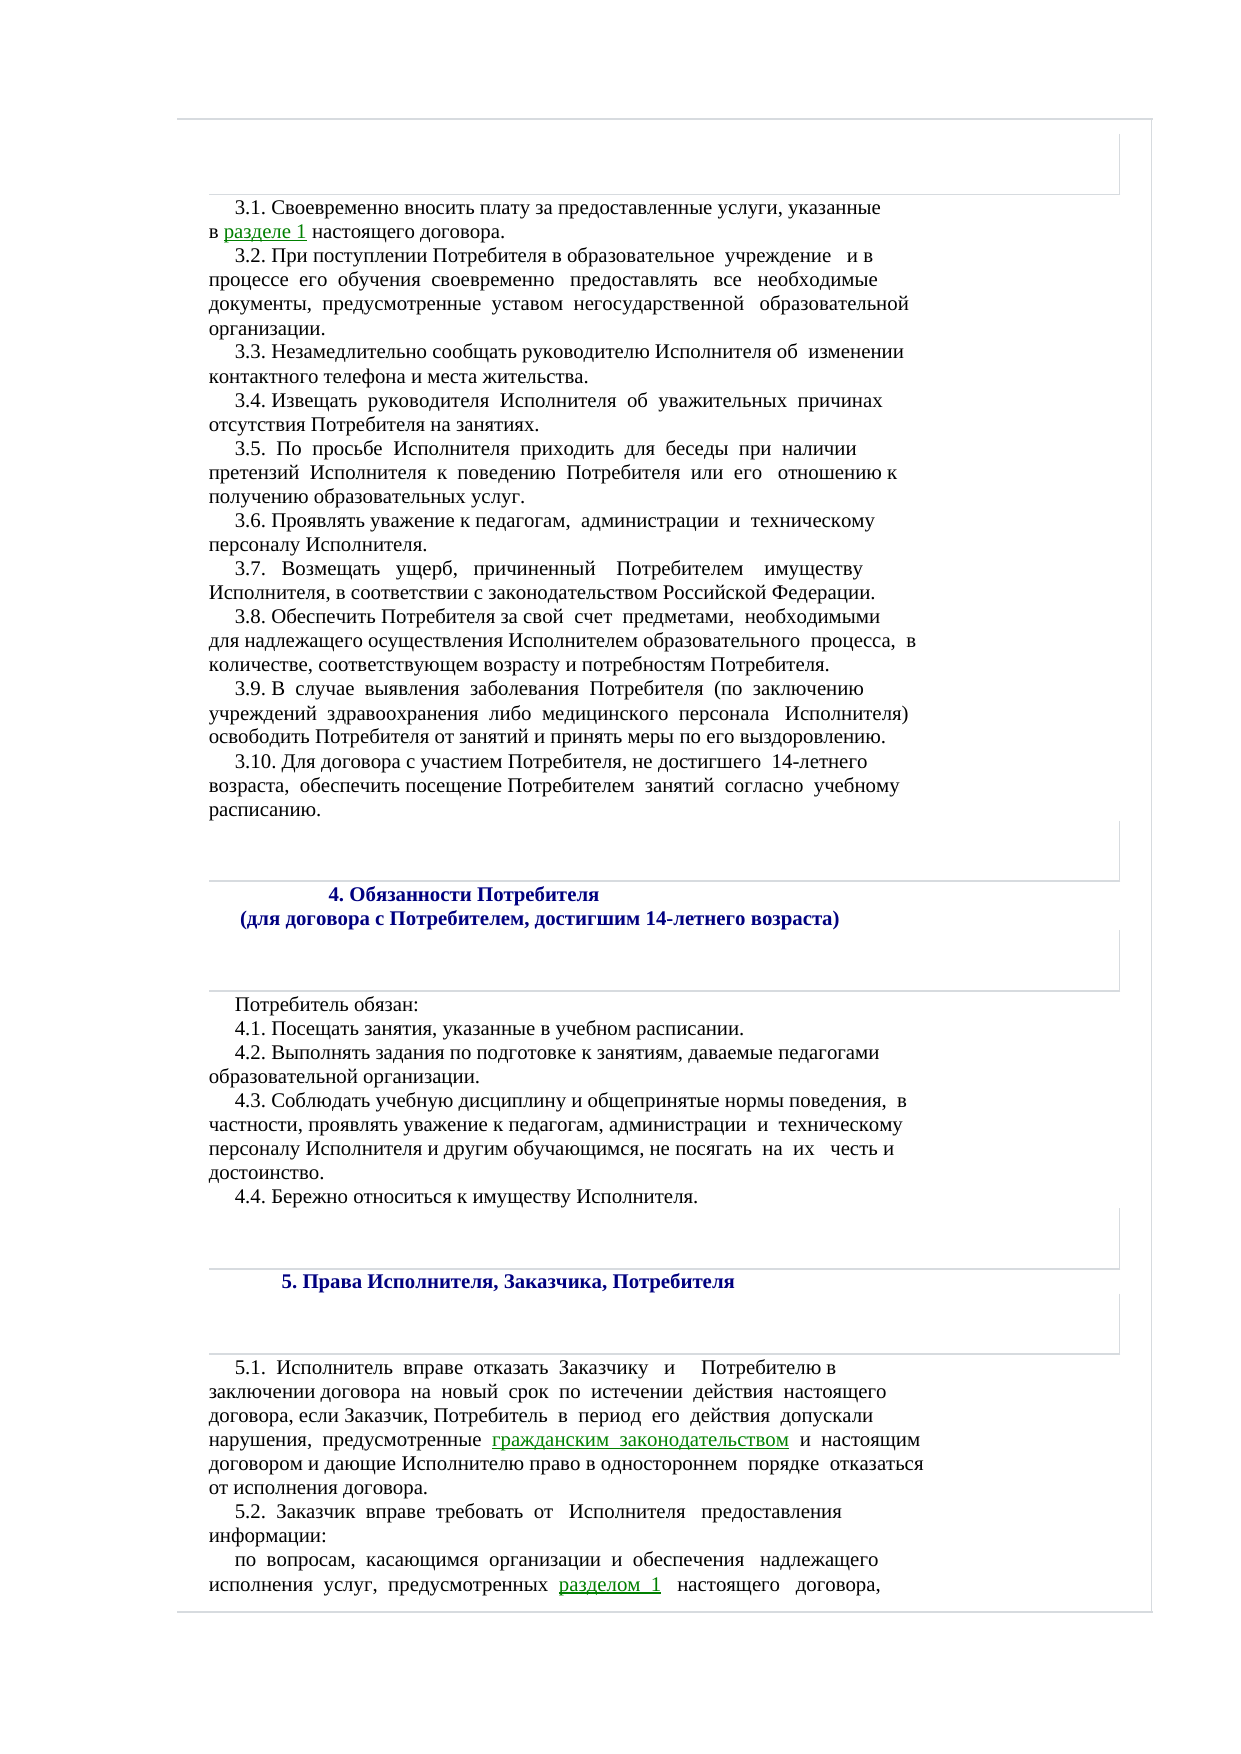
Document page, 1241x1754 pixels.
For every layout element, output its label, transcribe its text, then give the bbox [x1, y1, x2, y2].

table_header Развернуть Приказ Минобразования РФ от 10 июля 2003 г. N 2994 "Об утверждении Примерной формы договора об оказании платных образовательных услуг в сфере общего образования" Приложение N 1. Примерная форма договора об оказании платных дополнительных образовательных услуг государственными и муниципальными общеобразовательными учреждениями Договор об оказании платных дополнительных образовательных услуг государственными и муниципальными общеобразовательными учреждениями (утв. приказом Минобразования РФ от 10 июля 2003 г. N 2994) Дополнительные образовательные услуги Приложение N 2. Примерная форма договора об оказании платных образовательных услуг негосударственными образовательными организациями Договор об оказании платных образовательных услуг негосударственными образовательными организациями Дополнительные образовательные услуги Приложение N 3. Примерная форма договора об оказании платных образовательных услуг индивидуальным предпринимателем Договор об оказании платных образовательных услуг индивидуальным предпринимателем Дополнительные образовательные услуги Приказ Минобразования РФ от 10 июля 2003 г. N 2994 "Об утверждении Примерной формы договора об оказании платных образовательных услуг в сфере общего образования" ГАРАНТ: Приказом Минобрнауки России от 9 декабря 2013 г. N 1315 (не вступил в силу) настоящий приказ признан утратившим силу Во исполнение пункта 16 Правил оказания платных образовательных услуг, утвержденных постановлением Правительства Российской Федерации от 05.07.2001 N 505 (в ред. постановления Правительства Российской Федерации от 01.04.2003 N 181), приказываю: 1. Утвердить Примерную форму договора об оказании платных образовательных услуг государственными и муниципальными общеобразовательными учреждениями (приложение N 1), негосударственными образовательными организациями (приложение N 2), индивидуальным предпринимателем (приложение 3). 2. Контроль за исполнением настоящего приказа возложить на первого заместителя Министра В.А.Болотова. Зарегистрировано в Минюсте РФ 13 августа 2003 г. Регистрационный N 4971 Приложение N 1 к приказу Минобразования РФ от 10 июля 2003 г. N 2994 Примерная форма договора об оказании платных дополнительных образовательных услуг государственными и муниципальными общеобразовательными учреждениями ___________________________ "____" ________________________ г. место заключения договора дата заключения договора Общеобразовательное учреждение __________________________________ (в полное наименование учреждения дальнейшем - Исполнитель) на основании лицензии N _____________________, выданной_________________________________________________________________ наименование органа, выдавшего лицензию на срок с "____"__________ г. до "____"____________г., и свидетельства о государственной аккредитации N _____, выданного _________________________ _________________________________________________________________________ наименование органа, выдавшего свидетельство на срок с "____" _________________ г. до "____" _________________ г. (для общеобразовательных учреждений, прошедших государственную аккредитацию), в лице _________________________________________________________________, должность, фамилия, имя и отчество действующего на основании Устава Исполнителя, с одной стороны, и _________________________________________________________________________ фамилия, имя, отчество и статус законного представителя несовершеннолетнего - мать, отец, опекун, попечитель, уполномоченный представитель органа опеки и попечительства или учреждение социальной защиты, в котором находится нуждающийся в опеке или попечительстве несовершеннолетний, либо лица, действующего на основании доверенности, выданной законным представителем (в дальнейшем - Заказчик) и _____________________________________________ фамилия, имя, отчество несовершеннолетнего, _________________________________________________________________________ достигшего 14-летнего возраста (в дальнейшем - Потребитель),с другой стороны, заключили в соответствии с Гражданским кодексом Российской Федерации, Законами Российской Федерации "Об образовании" и "О защите прав потребителей", а также Правилами оказания платных образовательных услуг в сфере дошкольного и общего образования, утвержденными постановлением Правительства Российской Федерации "Об утверждении Правил оказания платных образовательных услуг в сфере образования" от 05.07.2001 N 505 (в ред. постановления Правительства Российской Федерации от 01.04.2003 N 181), настоящий договор о нижеследующем: 1. Предмет договора Исполнитель предоставляет, а Заказчик оплачивает дополнительные образовательные услуги, наименование и количество которых определено в приложении 1, являющемся неотъемлемой частью настоящего договора (в приложении указать наименование учебных дисциплин, формы проведения занятий и количество учебных часов)*. Срок обучения в соответствии с рабочим учебным планом (индивидуально, в группе) составляет ___________. 2. Обязанности исполнителя Исполнитель обязан: 2.1. Организовать и обеспечить надлежащее исполнение услуг, предусмотренных разделом 1 настоящего договора. Дополнительные образовательные услуги оказываются в соответствии с учебным планом, годовым календарным учебным графиком и расписанием занятий, разрабатываемыми Исполнителем. 2.2. Обеспечить для проведения занятий помещения, соответствующие санитарным и гигиеническим требованиям, а также оснащение, соответствующее обязательным нормам и правилам, предъявляемым к образовательному процессу. 2.3. Во время оказания дополнительных образовательных услуг проявлять уважение к личности Потребителя, оберегать его от всех форм физического и психологического насилия, обеспечить условия укрепления нравственного, физического и психологического здоровья, эмоционального благополучия Потребителя с учетом его индивидуальных особенностей. 2.4. Сохранить место за Потребителем (в системе оказываемых общеобразовательным учреждением дополнительных образовательных услуг) в случае его болезни, лечения, карантина, отпуска родителей, каникул и в других случаях пропуска занятий по уважительным причинам. 2.5. Уведомить Заказчика о нецелесообразности оказания Потребителю образовательных услуг в объеме, предусмотренном разделом 1 настоящего договора, вследствие его индивидуальных особенностей, делающих невозможным или педагогически нецелесообразным оказание данных услуг. 3. Обязанности заказчика 3.1. Своевременно вносить плату за предоставленные услуги, указанные в разделе 1 настоящего договора. 3.2. При поступлении Потребителя в общеобразовательное учреждение и в процессе его обучения своевременно предоставлять все необходимые документы, предусмотренные уставом общеобразовательного учреждения. 3.3. Незамедлительно сообщать руководителю Исполнителя об изменении контактного телефона и места жительства. 3.4. Извещать руководителя Исполнителя об уважительных причинах отсутствия Потребителя на занятиях. 3.5. По просьбе Исполнителя приходить для беседы при наличии претензий Исполнителя к поведению Потребителя или его отношению к получению дополнительных образовательных услуг. 3.6. Проявлять уважение к педагогам, администрации и техническому персоналу Исполнителя. 3.7. Возмещать ущерб, причиненный Потребителем имуществу Исполнителя в соответствии с законодательством Российской Федерации. 3.8. Обеспечить Потребителя за свой счет предметами, необходимыми для надлежащего исполнения Исполнителем обязательств по оказанию дополнительных образовательных услуг, в количестве, соответствующем возрасту и потребностям Потребителя. 3.9. В случае выявления заболевания Потребителя (по заключению учреждений здравоохранения либо медицинского персонала Исполнителя) освободить Потребителя от занятий и принять меры по его выздоровлению. 3.10. Для договора с участием Потребителя, не достигшего 14-летнего возраста, обеспечить посещение Потребителем занятий согласно учебному расписанию. 4. Обязанности потребителя (для договора с Потребителем, достигшим 14-летнего возраста) Потребитель обязан: 4.1. Посещать занятия, указанные в учебном расписании. 4.2. Выполнять задания по подготовке к занятиям, даваемые педагогами общеобразовательного учреждения. 4.3. Соблюдать учебную дисциплину и общепринятые нормы поведения, в частности, проявлять уважение к педагогам, администрации и техническому персоналу Исполнителя и другим обучающимся, не посягать на их честь и достоинство. 4.4. Бережно относиться к имуществу Исполнителя. 5. Права Исполнителя, Заказчика, Потребителя 5.1. Исполнитель вправе отказать Заказчику и Потребителю в заключении договора на новый срок по истечении действия настоящего договора, если Заказчик, Потребитель в период его действия допускали нарушения, предусмотренные гражданским законодательством и настоящим договором и дающие Исполнителю право в одностороннем порядке отказаться от исполнения договора. 5.2. Заказчик вправе требовать от Исполнителя предоставления информации: по вопросам, касающимся организации и обеспечения надлежащего исполнения услуг, предусмотренных разделом 1 настоящего договора, образовательной деятельности Исполнителя и перспектив ее развития; об успеваемости, поведении, отношении Потребителя к учебе и его способностях в отношении обучения по отдельным предметам учебного плана. Заказчик и Потребитель, надлежащим образом исполнившие свои обязательства по настоящему договору, имеют преимущественное право на заключение договора на новый срок по истечении срока действия настоящего договора. 5.3. Потребитель вправе: обращаться к работникам Исполнителя по всем вопросам деятельности образовательного учреждения; получать полную и достоверную информацию об оценке своих знаний и критериях этой оценки; пользоваться имуществом Исполнителя, необходимым для обеспечения образовательного процесса, во время занятий, предусмотренных расписанием. 6. Оплата услуг 6.1. Заказчик ____________________________________________________ указать период оплаты - ежемесячно, ежеквартально, по четвертям, полугодиям или иной платежный период в рублях оплачивает услуги, указанные в разделе 1 настоящего договора, в сумме ___________________________________________________________________ указать денежную сумму в рублях либо эквивалентной определенной сумме в иностранной валюте по курсу Центробанка России на день платежа 6.2. Оплата производится __________________________________________ указать время оплаты, например, не позднее определенного числа периода, подлежащего оплате, или не позднее определенного числа периода, предшествующего (следующего) за периодом оплаты в безналичном порядке на счет Исполнителя в банке или казначействе. Оплата услуг удостоверяется Исполнителем ________________________________ ________________________________________________________________________, указать документ, подтверждающий оплату, выдаваемым Заказчику Исполнителем 6.3 На оказание образовательных услуг, предусмотренных настоящим договором, может быть составлена смета. Составление такой сметы по требованию Потребителя или Исполнителя обязательно. В этом случае смета становится частью договора. 7. Основания изменения и расторжения договора 7.1. Условия, на которых заключен настоящий договор, могут быть изменены либо по соглашению сторон, либо в соответствии с действующим законодательством Российской Федерации. 7.2. Потребитель, достигший 14-летнего возраста, вправе в любое время расторгнуть настоящий договор только с письменного согласия законных представителей при условии оплаты Исполнителю фактически понесенных расходов и услуг, оказанных до момента отказа. От имени Потребителя в возрасте от 6 до 14 лет договор в любое время может быть расторгнут Заказчиком при условии, указанном в абз. 1 настоящего пункта. 7.3. Настоящий договор может быть расторгнут по соглашению сторон. По инициативе одной из сторон договор может быть расторгнут по основаниям, предусмотренным действующим законодательством Российской Федерации. 7.4. Помимо этого, Исполнитель вправе отказаться от исполнения договора, если Заказчик нарушил сроки оплаты услуг по настоящему договору _________________________________________________________________________ указать срок или количество, или иные условия просрочки либо неоднократно нарушает иные обязательства, предусмотренные п. 3 настоящего договора, что явно затрудняет исполнение обязательств Исполнителем и нарушает права и законные интересы обучающихся и работников Исполнителя. 7.5. Если Потребитель своим поведением систематически нарушает права и законные интересы других обучающихся и работников Исполнителя, расписание занятий или препятствует нормальному осуществлению образовательного процесса, Исполнитель вправе отказаться от исполнения договора, когда после ___________________________________________________ указать количество предупреждений Потребитель не устранит указанные нарушения. Договор считается расторгнутым со дня письменного уведомления Исполнителем Заказчика (Потребителя) об отказе от исполнения договора. 8. Ответственность за неисполнение или ненадлежащее исполнение обязательств по настоящему договору 8.1. В случае неисполнения или ненадлежащего исполнения сторонами обязательств по настоящему договору они несут ответственность, предусмотренную гражданским законодательством и законодательством о защите прав потребителей, на условиях, установленных этим законодательством. 9. Срок действия договора и другие условия 9.1. Настоящий договор вступает в силу со дня его заключения сторонами и действует до "___"_______ г. 9.2. Договор составлен в двух экземплярах, имеющих равную юридическую силу. 10. Подписи сторон Исполнитель Заказчик Потребитель, достигший 14-летнего возраста ______________________ ___________________ ____________________ полное наименование Ф.И.О. Ф.И.О. общеобразовательного учреждения ______________________ ___________________ ____________________ юридический адрес паспортные данные паспортные данные ______________________ ___________________ ____________________ банковские реквизиты адрес места адрес места или счет в казначействе жительства, жительства контактный телефон ______________________ ___________________ ____________________ (подпись) (подпись) (подпись) М.П. ------------------------------ * На оказание услуг, связанных с обеспечением содержания обучающегося в образовательном учреждении во время оказания дополнительных образовательных услуг (по организации питания, медицинского обслуживания, охраны, доставки обучающегося в образовательное учреждение и домой транспортом Исполнителя и т. д.), составляется отдельный договор. Приложение 1 к Примерной форме договора об оказании платных образовательных услуг государственными и муниципальными образовательными учреждениями Дополнительные образовательные услуги Исполнитель Заказчик Потребитель, достигший 14-летнего возраста ______________________ ___________________ ____________________ полное наименование Ф.И.О. Ф.И.О. общеобразовательного учреждения ______________________ ___________________ ____________________ юридический адрес паспортные данные паспортные данные ______________________ ___________________ ____________________ банковские реквизиты адрес места адрес места жительства жительства ______________________ ___________________ ____________________ (подпись) (подпись) (подпись) М.П. Приложение N 2 к приказу Минобразования РФ от 10 июля 2003 г. N 2994 Примерная форма договора об оказании платных образовательных услуг негосударственными образовательными организациями ___________________________ "____" ________________________ г. место заключения договора дата заключения договора Негосударственная образовательная организация ______________________ _______________________________ (в дальнейшем - Исполнитель) на основании полное наименование организации лицензии N __________, выданной _________________________________________ наименование органа, выдавшего лицензию на срок с "____"__________ г. до "____"____________г., и свидетельства о государственной аккредитации N _____, выданного _________________________ _________________________________________________________________________ наименование органа, выдавшего свидетельство на срок с "____" _________________ г. до "____" ________________ г., (для организаций, прошедших государственную аккредитацию), в лице _________________________________________________________________, должность, фамилия, имя и отчество действующего на основании Устава Исполнителя, с одной стороны, и _________________________________________________________________________ фамилия, имя, отчество и статус законного представителя несовершеннолетнего - мать, отец, опекун, попечитель, уполномоченный представитель органа опеки и попечительства или учреждение социальной защиты, в котором находится нуждающийся в опеке или попечительстве несовершеннолетний, либо лица, действующего на основании доверенности, выданной законным представителем (в дальнейшем - Заказчик) и _____________________________________________ фамилия, имя, отчество несовершеннолетнего, _________________________________________________________________________ достигшего 14-летнего возраста (в дальнейшем - Потребитель), с другой стороны, заключили в соответствии с Гражданским кодексом Российской Федерации, Законами Российской Федерации "Об образовании" и "О защите прав потребителей", а также Правилами оказания платных образовательных услуг в сфере дошкольного и общего образования, утвержденными постановлением Правительства Российской Федерации "Об утверждении Правил оказания платных образовательных услуг в сфере дошкольного и общего образования" от 05.07.2001 N 505 (в ред. постановления Правительства Российской Федерации от 01.04.2003 N 181), настоящий договор о нижеследующем: 1. Предмет договора Исполнитель предоставляет, а Заказчик оплачивает образовательные услуги, соответствующие _____ классу не ниже требований государственных образовательных стандартов (иных временно заменяющих их документов, утвержденных в установленном порядке), __________________________________ ________________________________________________________________________, указать уровень - основное общее, среднее (полное) общее и ступень общеобразовательной программы - начальное общее, основное общее, среднее полное) общее наименование и количество которых определено в приложении 1, являющемся неотъемлемой частью настоящего договора (в приложении 1 указать наименование учебных дисциплин, форму проведения занятий и количество учебных часов)*. Срок обучения в соответствии с рабочим учебным планом (индивидуально, в группе) составляет ___________. 2. Обязанности исполнителя Исполнитель обязан: 2.1. Зачислить Потребителя ________________________________________, выполнившего установленные условия приема, в ___________________________. наименование Исполнителя 2.2. Организовать и обеспечить надлежащее исполнение услуг, предусмотренных в разделе 1 настоящего договора. Образовательные услуги оказываются в соответствии с учебным планом, годовым календарным учебным графиком и расписанием занятий, разрабатываемыми Исполнителем. 2.3. Обеспечить для проведения занятий помещения, соответствующие санитарным и гигиеническим требованиям, а также оснащение, соответствующее обязательным нормам и правилам, предъявляемым к образовательному процессу. 2.4. Проявлять уважение к личности Потребителя, оберегать его от всех форм физического и психологического насилия, обеспечить условия укрепления нравственного, физического и психологического здоровья, эмоционального благополучия Потребителя с учетом его индивидуальных особенностей. 2.5. Обеспечить выдачу _____________________________________________ указать документ - свидетельство, _________________________________________________________________________ аттестат государственного или иного образца Потребителю, прошедшему полный курс обучения и успешно прошедшему аттестацию по программе, соответствующей уровню _________________________ _________________________________________________________________________ указать уровень общего образования. 2.6. Выдать Потребителю соответствующий документ об освоении тех или иных компонентов программ общего образования (за класс, за освоенные учебные предметы) в случае ухода Потребителя из образовательной организации до завершения им обучения в полном объеме, предусмотренном настоящим договором. 2.7. Сохранить место за Потребителем в случае его болезни, лечения, карантина, отпуска родителей, каникул и в других случаях пропуска занятий по уважительным причинам (в случае оплаты услуг, предусмотренных разделом 1 настоящего договора). 2.8. Восполнить материал занятий, пройденный за время отсутствия Потребителя по уважительной причине, в пределах объема услуг, оказываемых в соответствии с разделом 1 настоящего договора. 2.9. Уведомить Заказчика о нецелесообразности оказания Потребителю образовательных услуг в объеме, предусмотренном п. 1.2 настоящего договора, вследствие его индивидуальных особенностей, делающих невозможным или педагогически нецелесообразным оказание данных услуг. (Пункт 2.9. относится к тем негосударственным образовательным организациям, которые оказывают, помимо образовательных услуг по основным общеобразовательным программам, также дополнительные образовательные услуги.) 3. Обязанности заказчика 3.1. Своевременно вносить плату за предоставленные услуги, указанные в разделе 1 настоящего договора. 3.2. При поступлении Потребителя в образовательное учреждение и в процессе его обучения своевременно предоставлять все необходимые документы, предусмотренные уставом негосударственной образовательной организации. 3.3. Незамедлительно сообщать руководителю Исполнителя об изменении контактного телефона и места жительства. 3.4. Извещать руководителя Исполнителя об уважительных причинах отсутствия Потребителя на занятиях. 3.5. По просьбе Исполнителя приходить для беседы при наличии претензий Исполнителя к поведению Потребителя или его отношению к получению образовательных услуг. 3.6. Проявлять уважение к педагогам, администрации и техническому персоналу Исполнителя. 3.7. Возмещать ущерб, причиненный Потребителем имуществу Исполнителя, в соответствии с законодательством Российской Федерации. 3.8. Обеспечить Потребителя за свой счет предметами, необходимыми для надлежащего осуществления Исполнителем образовательного процесса, в количестве, соответствующем возрасту и потребностям Потребителя. 3.9. В случае выявления заболевания Потребителя (по заключению учреждений здравоохранения либо медицинского персонала Исполнителя) освободить Потребителя от занятий и принять меры по его выздоровлению. 3.10. Для договора с участием Потребителя, не достигшего 14-летнего возраста, обеспечить посещение Потребителем занятий согласно учебному расписанию. 4. Обязанности Потребителя (для договора с Потребителем, достигшим 14-летнего возраста) Потребитель обязан: 4.1. Посещать занятия, указанные в учебном расписании. 4.2. Выполнять задания по подготовке к занятиям, даваемые педагогами образовательной организации. 4.3. Соблюдать учебную дисциплину и общепринятые нормы поведения, в частности, проявлять уважение к педагогам, администрации и техническому персоналу Исполнителя и другим обучающимся, не посягать на их честь и достоинство. 4.4. Бережно относиться к имуществу Исполнителя. 5. Права Исполнителя, Заказчика, Потребителя 5.1. Исполнитель вправе отказать Заказчику и Потребителю в заключении договора на новый срок по истечении действия настоящего договора, если Заказчик, Потребитель в период его действия допускали нарушения, предусмотренные гражданским законодательством и настоящим договором и дающие Исполнителю право в одностороннем порядке отказаться от исполнения договора. 5.2. Заказчик вправе требовать от Исполнителя предоставления информации: по вопросам, касающимся организации и обеспечения надлежащего исполнения услуг, предусмотренных разделом 1 настоящего договора, образовательной деятельности Исполнителя и перспектив ее развития; об успеваемости, поведении, отношении Потребителя к учебе в целом и по отдельным предметам учебного плана. Заказчик и Потребитель, надлежащим образом исполнившие свои обязательства по настоящему договору, имеют преимущественное право на заключение договора на новый срок по истечении срока действия настоящего договора, а в случае нарушения этого права Исполнителем - на возмещение причиненных в связи с этим убытков. 5.3. Потребитель вправе: обращаться к работникам Исполнителя по всем вопросам деятельности образовательного учреждения; получать полную и достоверную информацию об оценке своих знаний, умений, иных образовательных достижениях, а также о критериях этой оценки; пользоваться имуществом Исполнителя, необходимым для осуществления образовательного процесса, во время занятий, предусмотренных расписанием; пользоваться дополнительными образовательными услугами, не входящими в учебную программу, за отдельную плату; принимать участие в социально-культурных, оздоровительных и т.п. мероприятиях, организованных Исполнителем. 6. Оплата услуг 6.1. Заказчик _____________________________________________________ указать период оплаты - ежемесячно, ежеквартально, по четвертям, полугодиям или иной платежный период в рублях оплачивает услуги, указанные в разделе 1 настоящего договора, в сумме __________________________________________________________________. указать денежную сумму в рублях либо эквивалентной определенной сумме в иностранной валюте по курсу Центробанка России на день платежа 6.2. Оплата производится ___________________________________________ указать время оплаты, например, не позднее определенного числа периода, подлежащего оплате, или не позднее определенного числа периода, предшествующего (следующего) за периодом оплаты в безналичном порядке на счет Исполнителя в банке. Оплата услуг удостоверяется Исполнителем ________________________________ ________________________________________________________________________, указать документ, подтверждающий оплату выдаваемым Заказчику Исполнителем. 6.3. На оказание образовательных услуг, предусмотренных настоящим договором, может быть составлена смета. Составление такой сметы по требованию Потребителя или Исполнителя обязательно. В этом случае смета становится частью договора. 7. Основания изменения и расторжения договора 7.1. Условия, на которых заключен настоящий договор, могут быть изменены либо по соглашению сторон, либо в соответствии с действующим законодательством Российской Федерации. 7.2. Потребитель, достигший 14-летнего возраста, вправе в любое время расторгнуть настоящий договор только с письменного согласия законных представителей при условии оплаты Исполнителю фактически понесенных расходов и услуг, оказанных до момента отказа. От имени Потребителя в возрасте от 6 до 14 лет договор в любое время может быть расторгнут Заказчиком при условии, указанном в абз. 1 настоящего пункта. 7.3. Настоящий договор может быть расторгнут по соглашению сторон. По инициативе одной из сторон договор может быть расторгнут по основаниям, предусмотренным действующим законодательством Российской Федерации. Помимо этого, Исполнитель вправе отказаться от исполнения договора, если Заказчик нарушил сроки оплаты услуг по настоящему договору ________________________________________________________________________, указать срок или количество просрочек, или иных условий просрочки либо неоднократных иных нарушений обязательств предусмотренные п. 3 настоящего договора, что явно затрудняет исполнение обязательств Исполнителем и нарушает права и законные интересы обучающихся и работников Исполнителя. 7.4. Если Потребитель своим поведением систематически нарушает права и законные интересы других обучающихся и работников Исполнителя, расписание занятий или препятствует нормальному осуществлению образовательного процесса, Исполнитель вправе отказаться от исполнения договора, когда после предупреждений_____________________ Потребитель не указать количество устранит указанные нарушения. 7.5. Договор считается расторгнутым со дня письменного уведомления Исполнителем Заказчика (Потребителя) об отказе от исполнения договора. 8. Ответственность за неисполнение или ненадлежащее исполнение обязательств по настоящему договору 8.1. В случае неисполнения или ненадлежащего исполнения сторонами обязательств по настоящему договору они несут ответственность, предусмотренную гражданским законодательством и законодательством о защите прав потребителей, на условиях, установленных этим законодательством. 9. Срок действия договора и другие условия 9.1. Настоящий договор вступает в силу со дня его заключения сторонами и действует до "__"___________ г. 9.2. Договор составлен в двух экземплярах, имеющих равную юридическую силу. Исполнитель Заказчик Потребитель, достигший 14-летнего возраста ______________________ ___________________ ____________________ полное наименование Ф.И.О. Ф.И.О. общеобразовательной организации ______________________ ___________________ ____________________ юридический адрес паспортные данные паспортные данные ______________________ ___________________ ____________________ банковские реквизиты адрес места адрес места жительства, жительства контактный телефон ______________________ ___________________ ____________________ (подпись) (подпись) (подпись) М.П. ------------------------------ * 1. На оказание негосударственной образовательной организацией дополнительных образовательных услуг производятся соответствующие изменения в предмете договора и составляется соответствующее приложение, являющееся неотъемлемой частью настоящего договора. В приложении указываются наименование и количество дополнительных образовательных услуг, наименования учебных дисциплин, формы проведения занятий и количество учебных часов. 2. На оказание негосударственной образовательной организацией (помимо образовательных услуг) платных социальных услуг, связанных с обеспечением условий образовательного процесса (по организации питания, медицинскому обслуживанию, охраны, доставки обучающихся в образовательную организацию и домой транспортом и т.д.), заключается отдельный договор. Приложение 1 к Примерной форме договора об оказании платных образовательных услуг в сфере общего образования для негосударственных образовательных организаций Исполнитель Заказчик Потребитель, достигший 14-летнего возраста ______________________ ___________________ ____________________ полное наименование Ф.И.О. Ф.И.О. общеобразовательной организации ______________________ ___________________ ____________________ юридический адрес паспортные данные паспортные данные ______________________ ___________________ ____________________ банковские реквизиты адрес места адрес места жительства жительства ______________________ ___________________ ____________________ (подпись) (подпись) (подпись) М.П. Приложение N 3 к приказу Минобразования РФ от 10 июля 2003 г. N 2994 Примерная форма договора об оказании платных образовательных услуг индивидуальным предпринимателем ___________________________ "____" ________________________ г. место заключения договора дата заключения договора Гражданин ____________________________ (в дальнейшем - Исполнитель), фамилия, имя, отчество занимающийся индивидуальной трудовой педагогической деятельностью без образования юридического лица, на основании свидетельства о государственной регистрации в качестве индивидуального предпринимателя серия _____ N __________, выданного _____________________________________ ________________________________________________________________________, кем и когда с одной стороны, ________________________________________________________ фамилия, имя, отчество _________________________________________________________________________ и статус законного представителя несовершеннолетнего - мать, отец, опекун, попечитель, уполномоченный представитель органа опеки и попечительства или учреждение социальной защиты, в котором находится нуждающийся в опеке или попечительстве несовершеннолетний, либо лица, действующего на основании доверенности, выданной законным представителем (в Дальнейшем - Заказчик) и _____________________________________________ фамилия, имя, отчество несовершеннолетнего, _________________________________________________________________________ достигшего 14-летнего возраста (в дальнейшем - Потребитель), с другой стороны, заключили в соответствии с Гражданским кодексом Российской Федерации, Законами Российской Федерации "Об образовании" и "О защите прав потребителей", а также Правилами оказания платных образовательных услуг в сфере дошкольного и общего образования, утвержденными постановлением Правительства Российской Федерации "Об утверждении Правил оказания платных образовательных услуг в сфере дошкольного и общего образования" от 05.07.2001 N 505 (в ред. постановления Правительства Российской Федерации от 01.04.2003 N 181), настоящий договор о нижеследующем: 1. Предмет договора Исполнитель предоставляет, а Заказчик оплачивает образовательные услуги, наименование и количество которых определено в приложении, являющемся неотъемлемой частью настоящего договора (в приложении указать наименование учебных дисциплин, формы проведения занятий и количество учебных часов). Срок обучения в соответствии с рабочим учебным планом (индивидуально, в группе) составляет ___________. 2. Обязанности Исполнителя Исполнитель обязан: 2.1. Организовать и обеспечить надлежащее исполнение услуг, предусмотренных в разделе 1 настоящего договора в соответствии с учебным планом и расписанием занятий, являющихся неотъемлемой частью настоящего договора. 2.2. Обеспечить для проведения занятий помещения, соответствующие санитарным и гигиеническим требованиям. 2.3. Во время оказания образовательных услуг проявлять уважение к личности Потребителя, оберегать его от всех форм физического и психологического насилия, обеспечить условия укрепления нравственного, физического и психологического здоровья, эмоционального благополучия Потребителя с учетом его индивидуальных особенностей. 2.4. Уведомить Заказчика о нецелесообразности оказания Потребителю образовательных услуг в объеме, предусмотренном разделом 1 настоящего договора, вследствие его индивидуальных особенностей, делающих невозможным или педагогически нецелесообразным оказание данных услуг. 3. Обязанности Заказчика 3.1. Своевременно вносить плату за предоставленные услуги, указанные в разделе 1 настоящего договора. 3.2. Незамедлительно сообщать Исполнителю об изменении контактного телефона и места жительства. 3.3. Извещать Исполнителя об уважительных причинах отсутствия Потребителя на занятиях. 3.4. По просьбе Исполнителя приходить для бесед при наличии претензий Исполнителя к поведению Потребителя или его отношению к получению образовательных услуг. 3.5. Возмещать ущерб, причиненный Потребителем имуществу Исполнителя, в соответствии с законодательством Российской Федерации. 3.6. В случае заболевания, внезапно возникшего у Потребителя во время занятий, обеспечить его эвакуацию с места проведения занятий и принять меры к его выздоровлению. 3.7. Для договора с участием Потребителя, не достигшего 14-летнего возраста, обеспечить посещение Потребителем занятий согласно учебному расписанию. 4. Обязанности Потребителя (для договора с Потребителем, достигшим 14-летнего возраста) Потребитель обязан: 4.1. Посещать занятия, указанные в учебном расписании. 4.2. Надлежащим образом исполнять задания по подготовке к занятиям. 4.3. Соблюдать учебную дисциплину и общепринятые нормы поведения, в частности, проявлять уважение к Исполнителю и другим обучающимся, не посягать на их честь и достоинство. 4.4. Бережно относиться к имуществу Исполнителя. 5. Права Исполнителя, Заказчика, Потребителя 5.1. Исполнитель вправе: отказать Заказчику и Потребителю в заключении договора на новый срок по истечении действия настоящего договора, если Заказчик, Потребитель в период его действия допускали нарушения, предусмотренные гражданским законодательством и настоящим договором и дающие Исполнителю право в одностороннем порядке отказаться от исполнения договора; по своему выбору либо восполнить пробелы в знаниях обучающегося, образовавшиеся в связи с пропуском занятий по уважительной причине, путем дополнительных занятий в пределах объема услуг, оказываемых в соответствии с разделом 1 настоящего договора, либо зачесть стоимость не- оказанных образовательных услуг в счет платежа за следующий период. 5.2. Заказчик вправе требовать от Исполнителя предоставления информации: по вопросам, касающимся организации и обеспечения надлежащего исполнения услуг, предусмотренных разделом 1 настоящего договора; об успеваемости, поведении, отношении Потребителя к учебе и его способностях в отношении обучения по отдельным предметам учебного плана. Заказчик и Потребитель, надлежащим образом исполнившие свои обязательства по настоящему договору, имеют преимущественное право на заключение договора на новый срок по истечении срока действия настоящего договора, а в случае нарушения этого права Исполнителем - на возмещение причиненных в связи с этим убытков. 5.3. Потребитель вправе: обращаться к Исполнителю по всем вопросам, связанным с оказанием образовательных услуг по настоящему договору; получать полную и достоверную информацию об оценке своих знаний и критериях этой оценки. 6. Оплата услуг 6.1. Заказчик оплачивает __________________________________________ указать период оплаты - ежемесячно, ежеквартально, по четвертям, полугодиям или иной платежный период в рублях услуги, указанные в разделе 1 настоящего договора, в сумме ___________________________________________________________________ указать денежную сумму в рублях либо эквивалентной определенной сумме в иностранной валюте по курсу Центробанка России на день платежа или иной день 6.2. Оплата производится ___________________________________________ указать время оплаты, например, не позднее определенного числа, периода, подлежащего оплате, или не позднее определенного числа периода, предшествующего (следующего) за периодом оплаты в безналичном порядке на счет Исполнителя в банке. На оказание образовательных услуг, предусмотренных настоящим договором, может быть составлена смета. Составление такой сметы по требованию Потребителя или Исполнителя обязательно.В этом случае смета становится частью договора. 7. Основания изменения и расторжения договора 7.1. Условия, на которых заключен настоящий договор, могут быть изменены либо по соглашению сторон, либо в соответствии с действующим законодательством Российской Федерации. 7.2. Потребитель, достигший 14-летнего возраста, вправе в любое время расторгнуть настоящий договор только с письменного согласия законных представителей при условии оплаты Исполнителю фактически понесенных расходов и услуг, оказанных до момента отказа. От имени Потребителя в возрасте от 6 до 14 лет договор в любое время может быть расторгнут Заказчиком при условии, указанном в абз. 1 настоящего пункта. 7.3. Настоящий договор может быть расторгнут по соглашению сторон. Но инициативе одной из сторон договор может быть расторгнут по основаниям, предусмотренным действующим законодательством Российской Федерации. Помимо этого, Исполнитель вправе отказаться от исполнения договора, если Заказчик нарушил сроки оплаты услуг по настоящему договору _________ ________________________________________________________________________, указать срок или количество, или иные условия просрочки либо неоднократное нарушение иных обязательств предусмотренных п. 3 настоящего договора, что явно затрудняет исполнение обязательств Исполнителем и нарушает права и законные интересы обучающихся и работников Исполнителя 7.4. Если Потребитель своим поведением систематически нарушает права и законные интересы других обучающихся и работников Исполнителя, расписание занятий или препятствует нормальному осуществлению учебного процесса, Исполнитель вправе отказаться от исполнения договора, когда после ____________________ предупреждений Потребитель не устранит указать количество указанные нарушения. 7.5. Договор считается расторгнутым со дня письменного уведомления Исполнителем Заказчика (Потребителя) об отказе от исполнения договора. 8. Ответственность за неисполнение или ненадлежащее исполнение обязательств по настоящему договору 8.1. В случае неисполнения или ненадлежащего исполнения сторонами обязательств по настоящему договору они несут ответственность, предусмотренную гражданским законодательством и законодательством о защите прав потребителей, на условиях, установленных этим законодательством. 9. Срок действия договора и другие условия 9. 1. Настоящий договор вступает в силу со дня его заключения сторонами и действует до "__" ________ г. 9.2. Договор составлен в двух экземплярах, имеющих равную юридическую силу. Исполнитель Заказчик Потребитель, достигший 14-летнего возраста ______________________ ___________________ ____________________ Ф.И.О Ф.И.О. Ф.И.О. ______________________ ___________________ ____________________ паспортные данные паспортные данные паспортные данные ______________________ ___________________ ____________________ адрес места адрес места жительства, жительства контактный телефон ______________________ ___________________ ____________________ (подпись) (подпись) (подпись) М.П. Приложение к Примерной форме договора об оказании платных образовательных услуг индивидуальным предпринимателем Исполнитель Заказчик Потребитель, достигший 14-летнего возраста ______________________ ___________________ ____________________ Ф.И.О Ф.И.О. Ф.И.О. ______________________ ___________________ ____________________ паспортные данные паспортные данные паспортные данные ______________________ ___________________ ____________________ адрес места адрес места адрес места жительства жительства жительства ______________________ ___________________ ____________________ (подпись) (подпись) (подпись) [177, 120, 1151, 1611]
